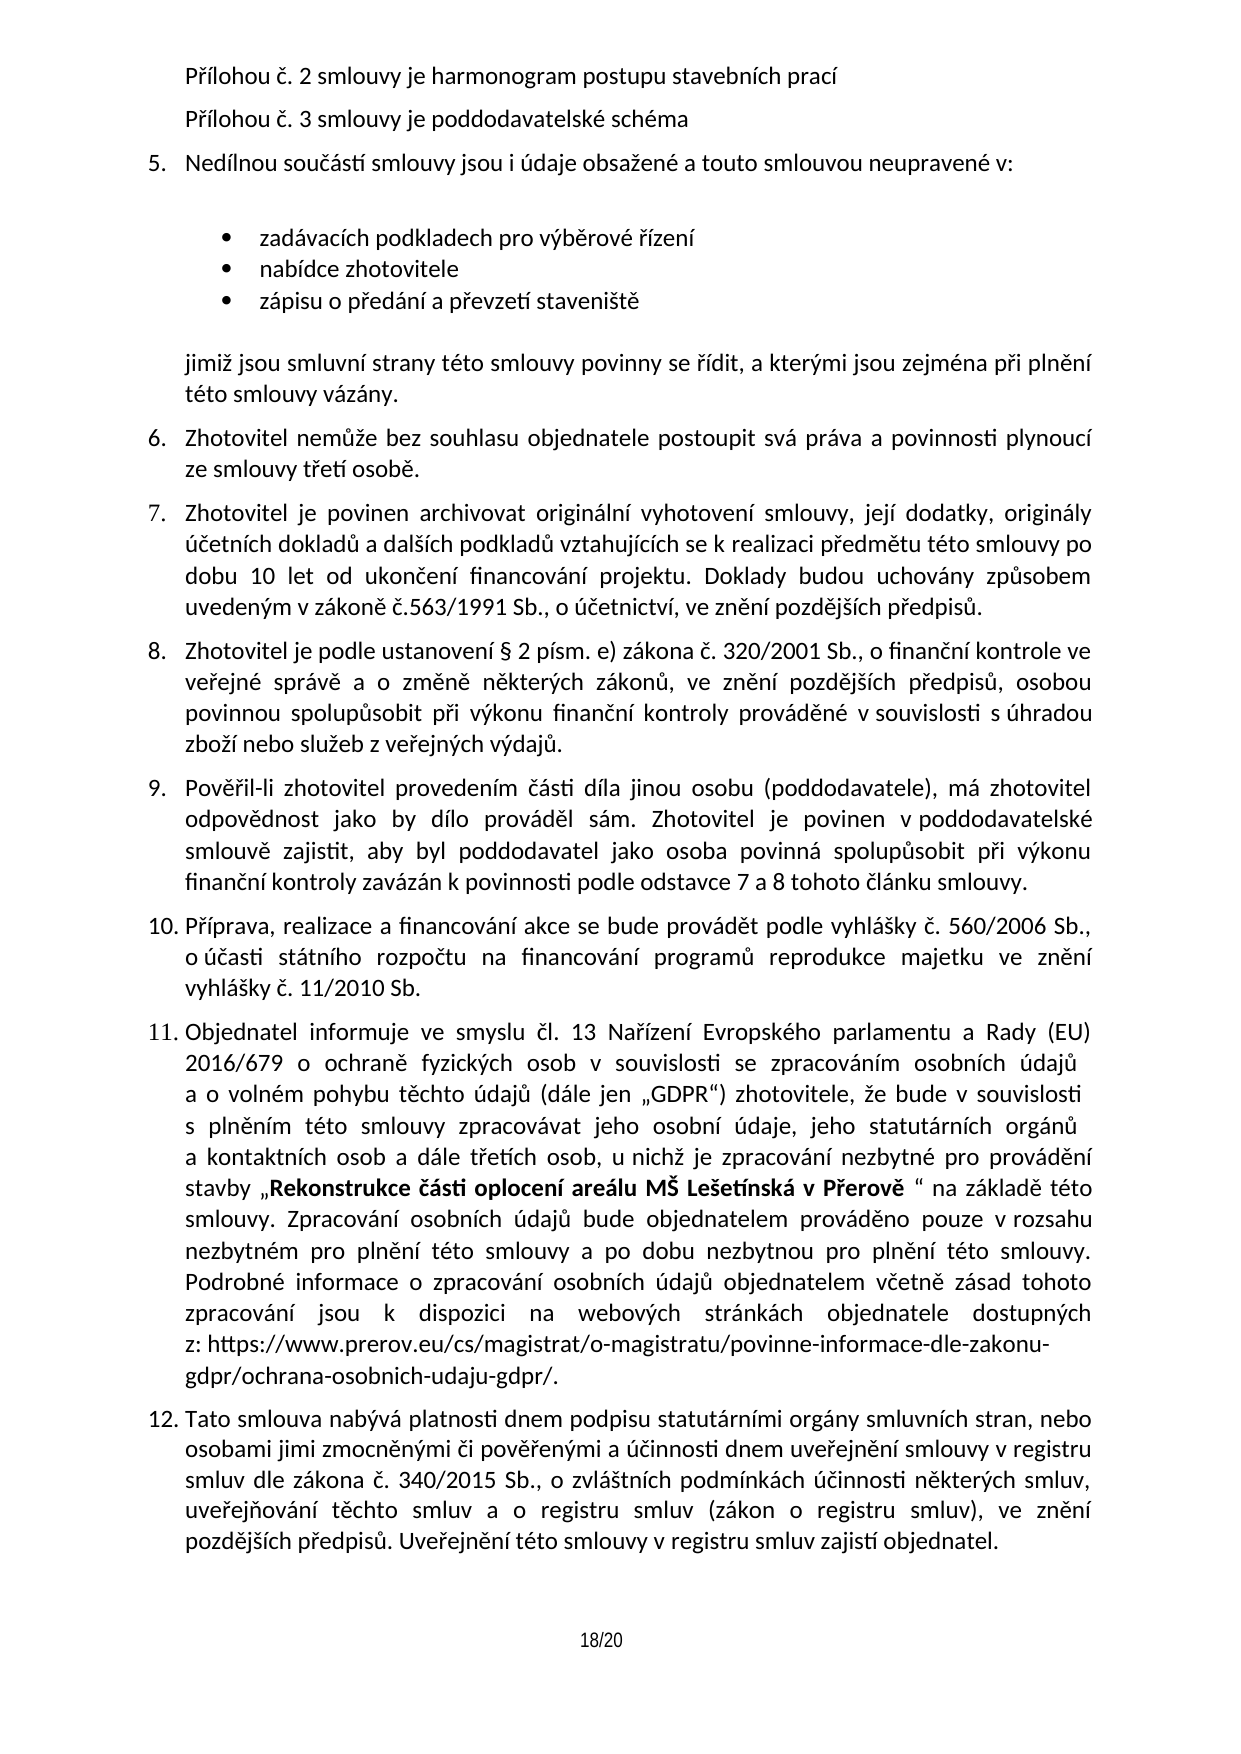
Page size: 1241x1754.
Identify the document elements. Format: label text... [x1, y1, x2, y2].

list Objednatel informuje ve smyslu čl. 13 Nařízení Evropského parlamentu a Rady (EU) 2016/679 o ochraně fyzických osob v souvislosti se zpracováním osobních údajů a o volném pohybu těchto údajů (dále jen „GDPR“) zhotovitele, že bude v souvislosti s plněním této smlouvy zpracovávat jeho osobní údaje, jeho statutárních orgánů a kontaktních osob a dále třetích osob, u nichž je zpracování nezbytné pro provádění stavby „Rekonstrukce části oplocení areálu MŠ Lešetínská v Přerově “ na základě této smlouvy. Zpracování osobních údajů bude objednatelem prováděno pouze v rozsahu nezbytném pro plnění této smlouvy a po dobu nezbytnou pro plnění této smlouvy. Podrobné informace o zpracování osobních údajů objednatelem včetně zásad tohoto zpracování jsou k dispozici na webových stránkách objednatele dostupných z: https://www.prerov.eu/cs/magistrat/o-magistratu/povinne-informace-dle-zakonu-gdpr/ochrana-osobnich-udaju-gdpr/. [148, 1015, 1092, 1390]
text jimiž jsou smluvní strany této smlouvy povinny se řídit, a kterými jsou zejména při plnění této smlouvy vázány. [185, 347, 1092, 409]
list Zhotovitel nemůže bez souhlasu objednatele postoupit svá práva a povinnosti plynoucí ze smlouvy třetí osobě. [148, 422, 1092, 484]
list nabídce zhotovitele [222, 253, 1092, 284]
list Příprava, realizace a financování akce se bude provádět podle vyhlášky č. 560/2006 Sb., o účasti státního rozpočtu na financování programů reprodukce majetku ve znění vyhlášky č. 11/2010 Sb. [148, 909, 1092, 1003]
list zápisu o předání a převzetí staveniště [222, 284, 1092, 315]
text Přílohou č. 2 smlouvy je harmonogram postupu stavebních prací [185, 59, 1092, 90]
list Zhotovitel je podle ustanovení § 2 písm. e) zákona č. 320/2001 Sb., o finanční kontrole ve veřejné správě a o změně některých zákonů, ve znění pozdějších předpisů, osobou povinnou spolupůsobit při výkonu finanční kontroly prováděné v souvislosti s úhradou zboží nebo služeb z veřejných výdajů. [148, 634, 1092, 759]
list Nedílnou součástí smlouvy jsou i údaje obsažené a touto smlouvou neupravené v: [148, 147, 1092, 178]
list Pověřil-li zhotovitel provedením části díla jinou osobu (poddodavatele), má zhotovitel odpovědnost jako by dílo prováděl sám. Zhotovitel je povinen v poddodavatelské smlouvě zajistit, aby byl poddodavatel jako osoba povinná spolupůsobit při výkonu finanční kontroly zavázán k povinnosti podle odstavce 7 a 8 tohoto článku smlouvy. [148, 772, 1092, 897]
list zadávacích podkladech pro výběrové řízení [222, 222, 1092, 253]
list Zhotovitel je povinen archivovat originální vyhotovení smlouvy, její dodatky, originály účetních dokladů a dalších podkladů vztahujících se k realizaci předmětu této smlouvy po dobu 10 let od ukončení financování projektu. Doklady budou uchovány způsobem uvedeným v zákoně č.563/1991 Sb., o účetnictví, ve znění pozdějších předpisů. [148, 497, 1092, 622]
list Tato smlouva nabývá platnosti dnem podpisu statutárními orgány smluvních stran, nebo osobami jimi zmocněnými či pověřenými a účinnosti dnem uveřejnění smlouvy v registru smluv dle zákona č. 340/2015 Sb., o zvláštních podmínkách účinnosti některých smluv, uveřejňování těchto smluv a o registru smluv (zákon o registru smluv), ve znění pozdějších předpisů. Uveřejnění této smlouvy v registru smluv zajistí objednatel. [148, 1403, 1092, 1555]
text Přílohou č. 3 smlouvy je poddodavatelské schéma [185, 103, 1092, 134]
